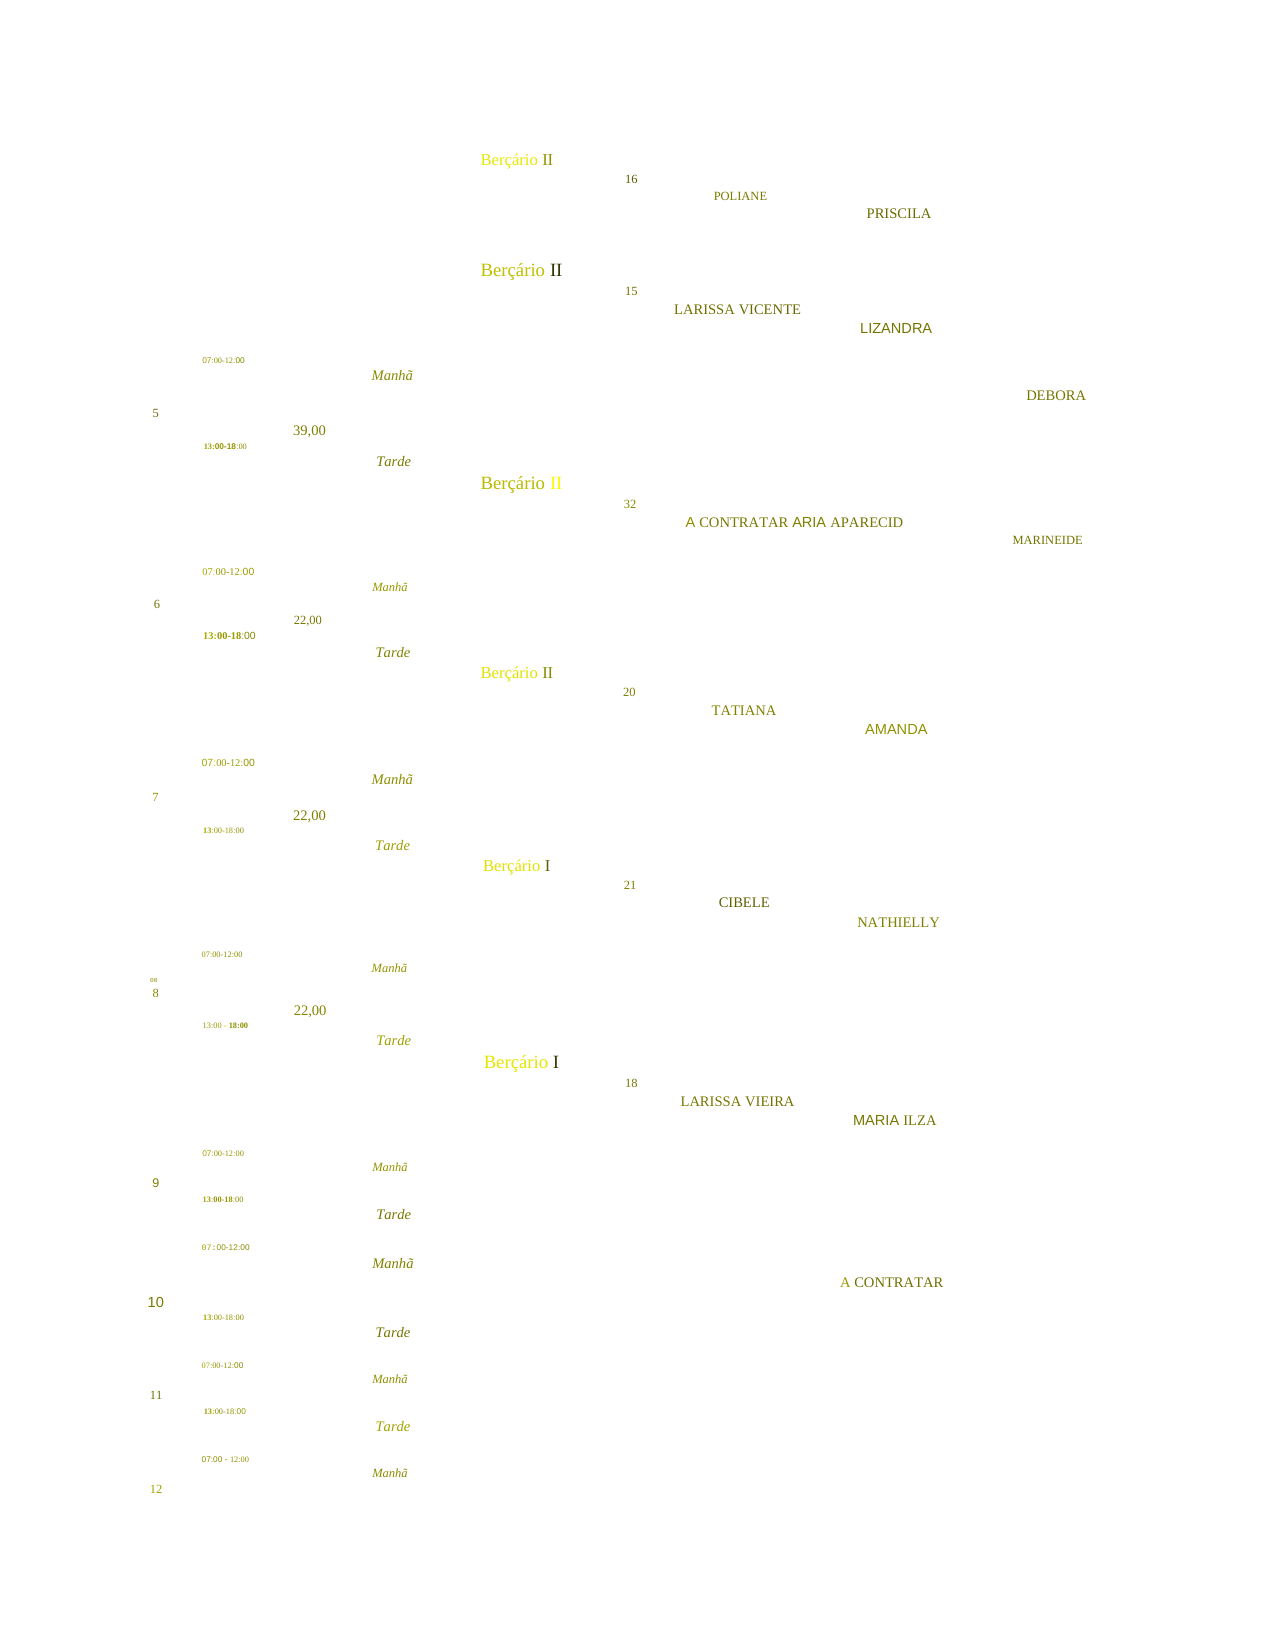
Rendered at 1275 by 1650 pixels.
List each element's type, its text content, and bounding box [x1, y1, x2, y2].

text NATHIELLY [857, 913, 998, 930]
text Tarde [375, 643, 458, 660]
text CIBELE [718, 894, 818, 911]
text Manhã [372, 580, 463, 594]
text Manhã [371, 367, 462, 384]
text Tarde [376, 1206, 458, 1222]
text 13:00-18:00 [202, 1195, 299, 1204]
text LARISSA VICENTE [674, 300, 864, 317]
text 22,00 [293, 806, 372, 823]
text 15 [625, 284, 678, 298]
text 07:00-12:00 [202, 1148, 299, 1158]
text 8 [152, 985, 198, 1000]
text 07:00-12:00 [201, 757, 299, 769]
text 16 [625, 172, 678, 186]
text LARISSA VIEIRA [680, 1092, 861, 1109]
text 07:00-12:00 [201, 950, 298, 959]
text A CONTRATAR ARIA APARECID [685, 513, 1016, 530]
text Tarde [376, 1032, 458, 1049]
text 5 [152, 406, 198, 420]
text Tarde [375, 1324, 458, 1341]
text A CONTRATAR [840, 1274, 1009, 1291]
text 18 [625, 1076, 678, 1090]
text Manhã [372, 1371, 462, 1386]
text 07:00-12:00 [201, 1243, 299, 1253]
text Manhã [372, 1466, 462, 1480]
text 6 [153, 596, 199, 611]
text 07:00 - 12:00 [201, 1454, 299, 1464]
text 07:00-12:00 [201, 1360, 298, 1370]
text 20 [623, 685, 679, 699]
text MARIA ILZA [853, 1112, 998, 1129]
text Berçário II [480, 663, 596, 682]
text 13:00-18:00 [203, 1313, 298, 1322]
text PRISCILA [866, 205, 986, 222]
text 13:00 - 18:00 [202, 1021, 299, 1031]
text Berçário I [483, 856, 594, 875]
text Manhã [371, 771, 462, 787]
text TATIANA [711, 701, 831, 718]
text Berçário II [480, 150, 596, 169]
text 13:00-18:00 [203, 1406, 299, 1416]
text 9 [152, 1176, 199, 1190]
text Manhã [371, 961, 462, 975]
text Berçário II [480, 472, 596, 493]
text 39,00 [293, 422, 372, 439]
text 07:00-12:00 [202, 566, 298, 578]
text 7 [152, 790, 199, 804]
text 32 [623, 497, 678, 511]
text Manhã [372, 1255, 463, 1272]
text Manhã [372, 1159, 462, 1174]
text DEBORA [1026, 386, 1139, 403]
text 13:00-18:00 [203, 630, 299, 642]
text POLIANE [713, 188, 827, 203]
text 10 [147, 1293, 205, 1310]
text Tarde [375, 837, 458, 853]
text 22,00 [293, 613, 372, 627]
text 21 [623, 878, 677, 892]
text Berçário I [483, 1051, 593, 1073]
text 13:00-18:00 [203, 826, 299, 835]
text Berçário II [480, 259, 596, 281]
text 00 [150, 977, 1125, 984]
text 13:00-18:00 [203, 441, 299, 451]
text 12 [149, 1482, 202, 1496]
text MARINEIDE [1012, 533, 1151, 547]
text LIZANDRA [860, 320, 991, 336]
text AMANDA [865, 721, 985, 737]
text 11 [149, 1388, 203, 1402]
text Tarde [376, 453, 458, 469]
text 22,00 [293, 1002, 372, 1018]
text Tarde [375, 1418, 458, 1434]
text 07:00-12:00 [202, 356, 298, 366]
